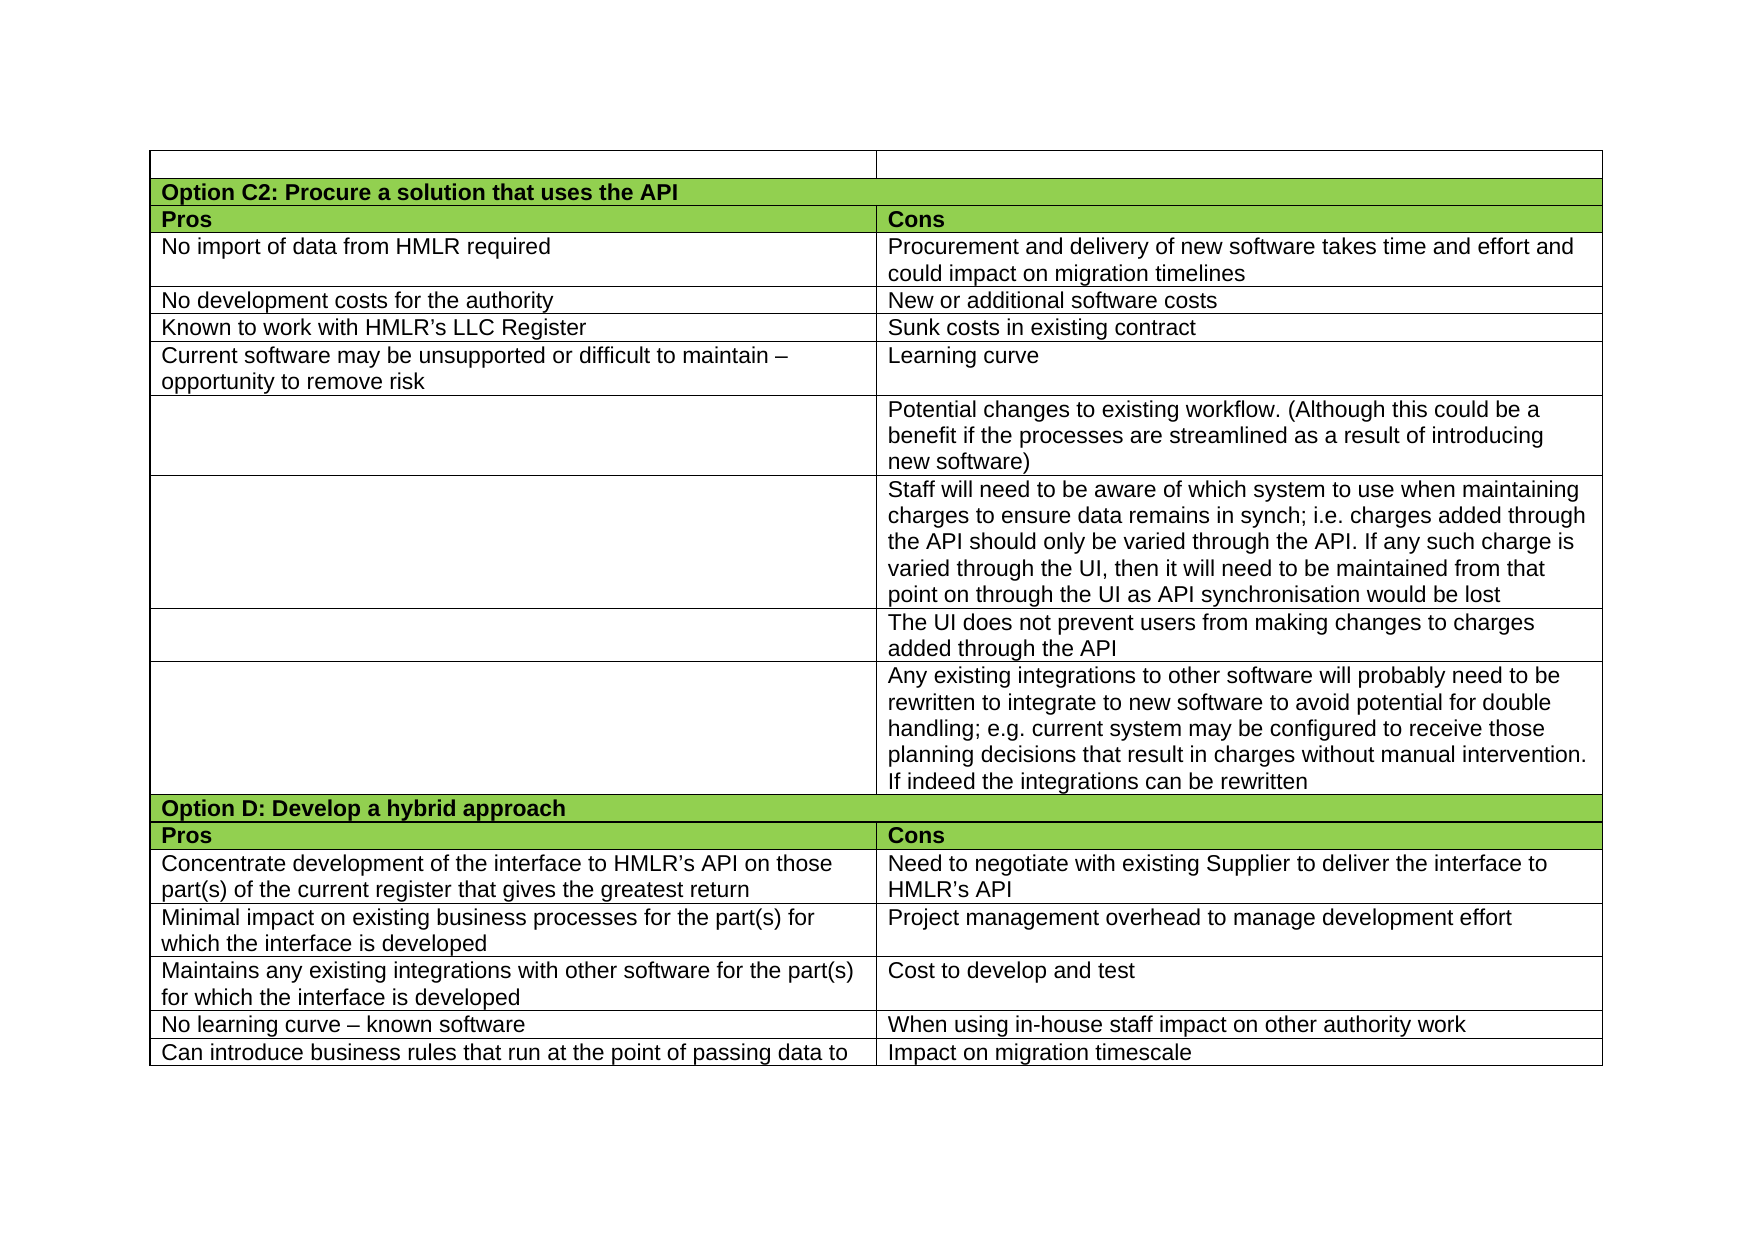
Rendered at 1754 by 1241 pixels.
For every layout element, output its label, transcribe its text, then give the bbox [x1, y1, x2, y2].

table_cell Any existing integrations to other software will probably need to be rewritten to integrate to new software to avoid potential for double handling; e.g. current system may be configured to receive those planning decisions that result in charges without manual intervention. If indeed the integrations can be rewritten [877, 662, 1602, 794]
table_cell [151, 396, 876, 474]
table_cell When using in-house staff impact on other authority work [877, 1011, 1602, 1037]
table_cell [151, 609, 876, 661]
table_cell No learning curve – known software [151, 1011, 876, 1037]
table_cell Procurement and delivery of new software takes time and effort and could impact on migration timelines [877, 233, 1602, 286]
table_cell Option D: Develop a hybrid approach [151, 795, 1602, 821]
table_cell The UI does not prevent users from making changes to charges added through the API [877, 609, 1602, 661]
table_cell Concentrate development of the interface to HMLR’s API on those part(s) of the current register that gives the greatest return [151, 850, 876, 902]
table_cell [151, 151, 876, 177]
table_cell No development costs for the authority [151, 287, 876, 313]
table_cell Sunk costs in existing contract [877, 314, 1602, 341]
table_cell No import of data from HMLR required [151, 233, 876, 286]
table_cell Cons [877, 823, 1602, 849]
table_cell Need to negotiate with existing Supplier to deliver the interface to HMLR’s API [877, 850, 1602, 902]
table_cell Pros [151, 823, 876, 849]
table_cell Known to work with HMLR’s LLC Register [151, 314, 876, 341]
table_cell [151, 476, 876, 607]
table_cell Potential changes to existing workflow. (Although this could be a benefit if the processes are streamlined as a result of introducing new software) [877, 396, 1602, 474]
table_cell Project management overhead to manage development effort [877, 904, 1602, 956]
table_cell Current software may be unsupported or difficult to maintain – opportunity to remove risk [151, 342, 876, 394]
table_cell Can introduce business rules that run at the point of passing data to [151, 1039, 876, 1065]
table_cell Minimal impact on existing business processes for the part(s) for which the interface is developed [151, 904, 876, 956]
table_cell Cons [877, 206, 1602, 232]
table_cell [151, 662, 876, 794]
table_cell Impact on migration timescale [877, 1039, 1602, 1065]
table_cell New or additional software costs [877, 287, 1602, 313]
table_cell Option C2: Procure a solution that uses the API [151, 179, 1602, 205]
table_cell Pros [151, 206, 876, 232]
table_cell [877, 151, 1602, 177]
table_cell Cost to develop and test [877, 957, 1602, 1010]
table_cell Learning curve [877, 342, 1602, 394]
table_cell Staff will need to be aware of which system to use when maintaining charges to ensure data remains in synch; i.e. charges added through the API should only be varied through the API. If any such charge is varied through the UI, then it will need to be maintained from that point on through the UI as API synchronisation would be lost [877, 476, 1602, 607]
table_cell Maintains any existing integrations with other software for the part(s) for which the interface is developed [151, 957, 876, 1010]
